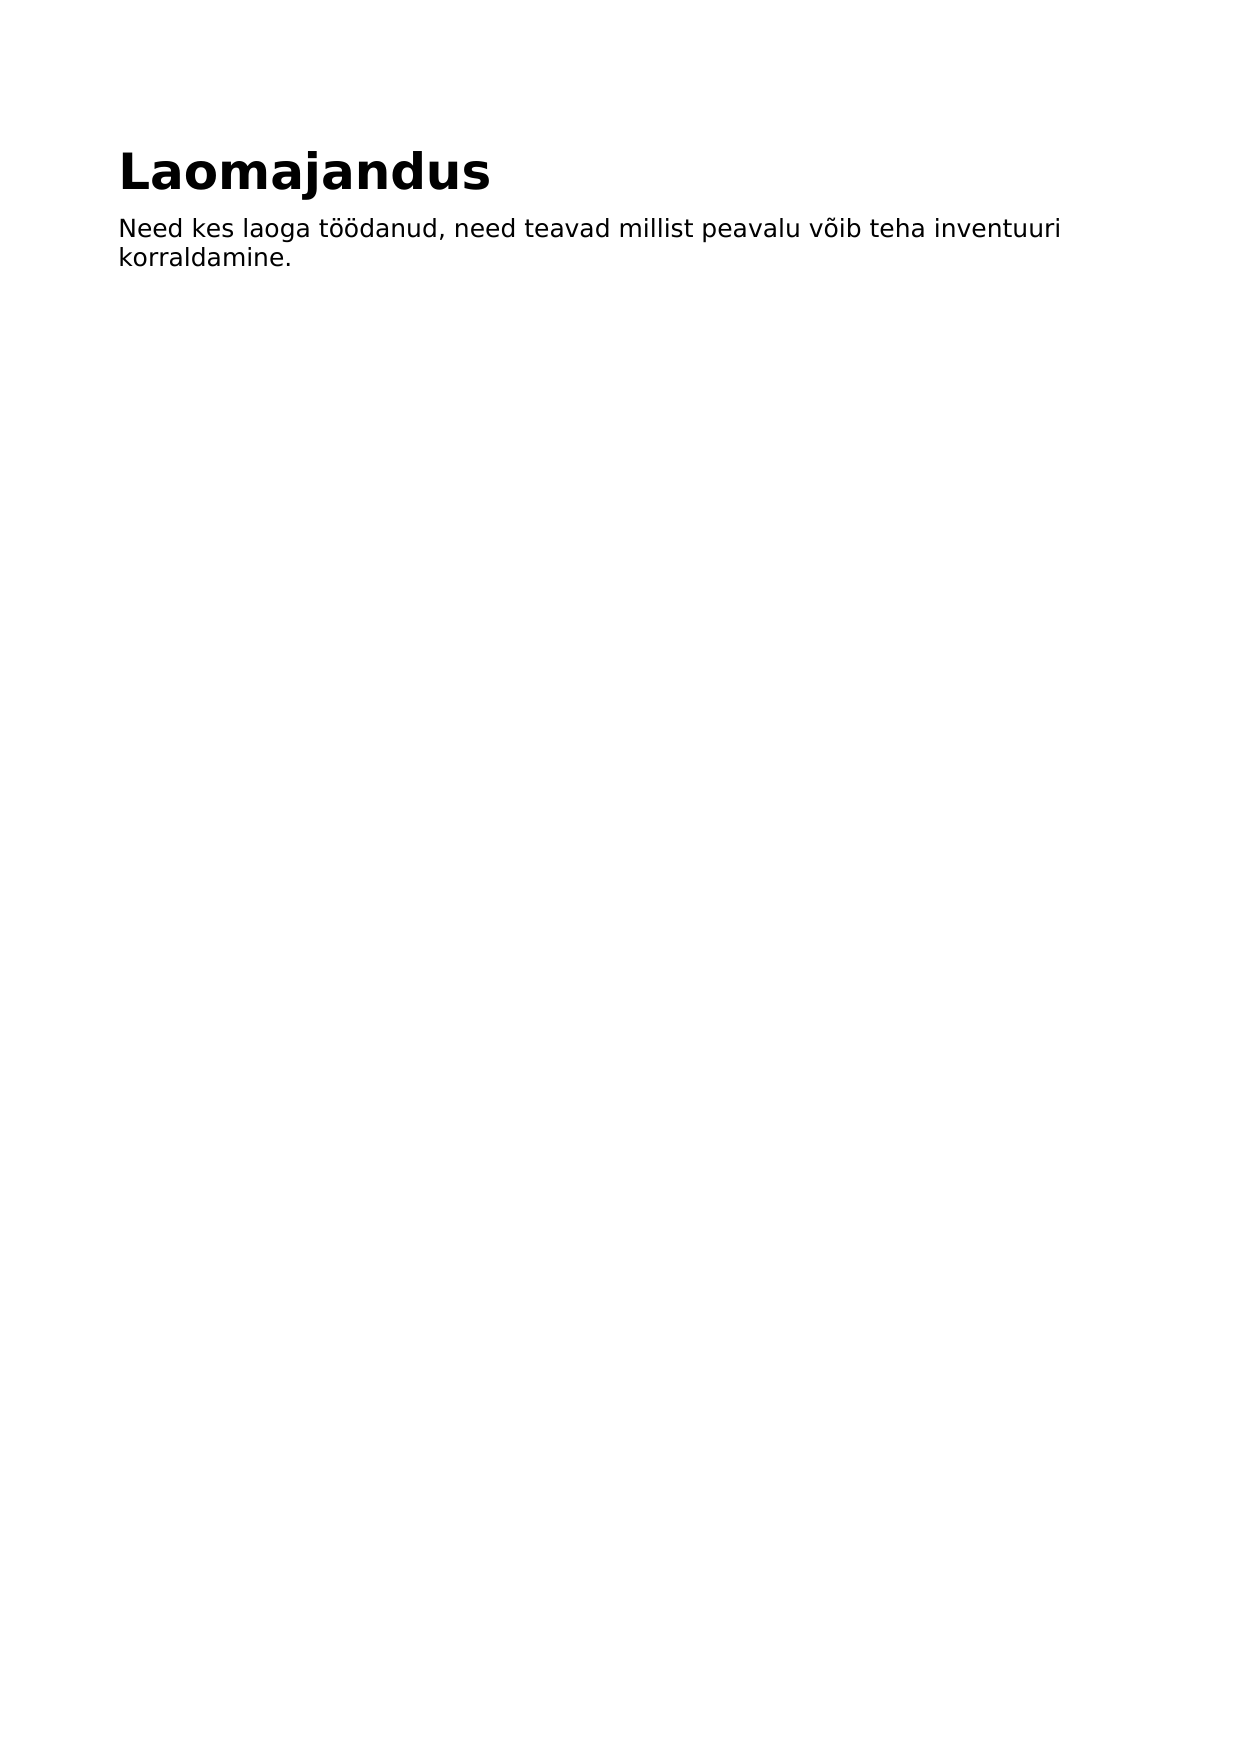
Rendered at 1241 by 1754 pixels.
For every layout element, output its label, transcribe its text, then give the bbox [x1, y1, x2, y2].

subtitle Laomajandus [118, 143, 1122, 201]
text Need kes laoga töödanud, need teavad millist peavalu võib teha inventuuri korraldamine. [118, 214, 1122, 272]
